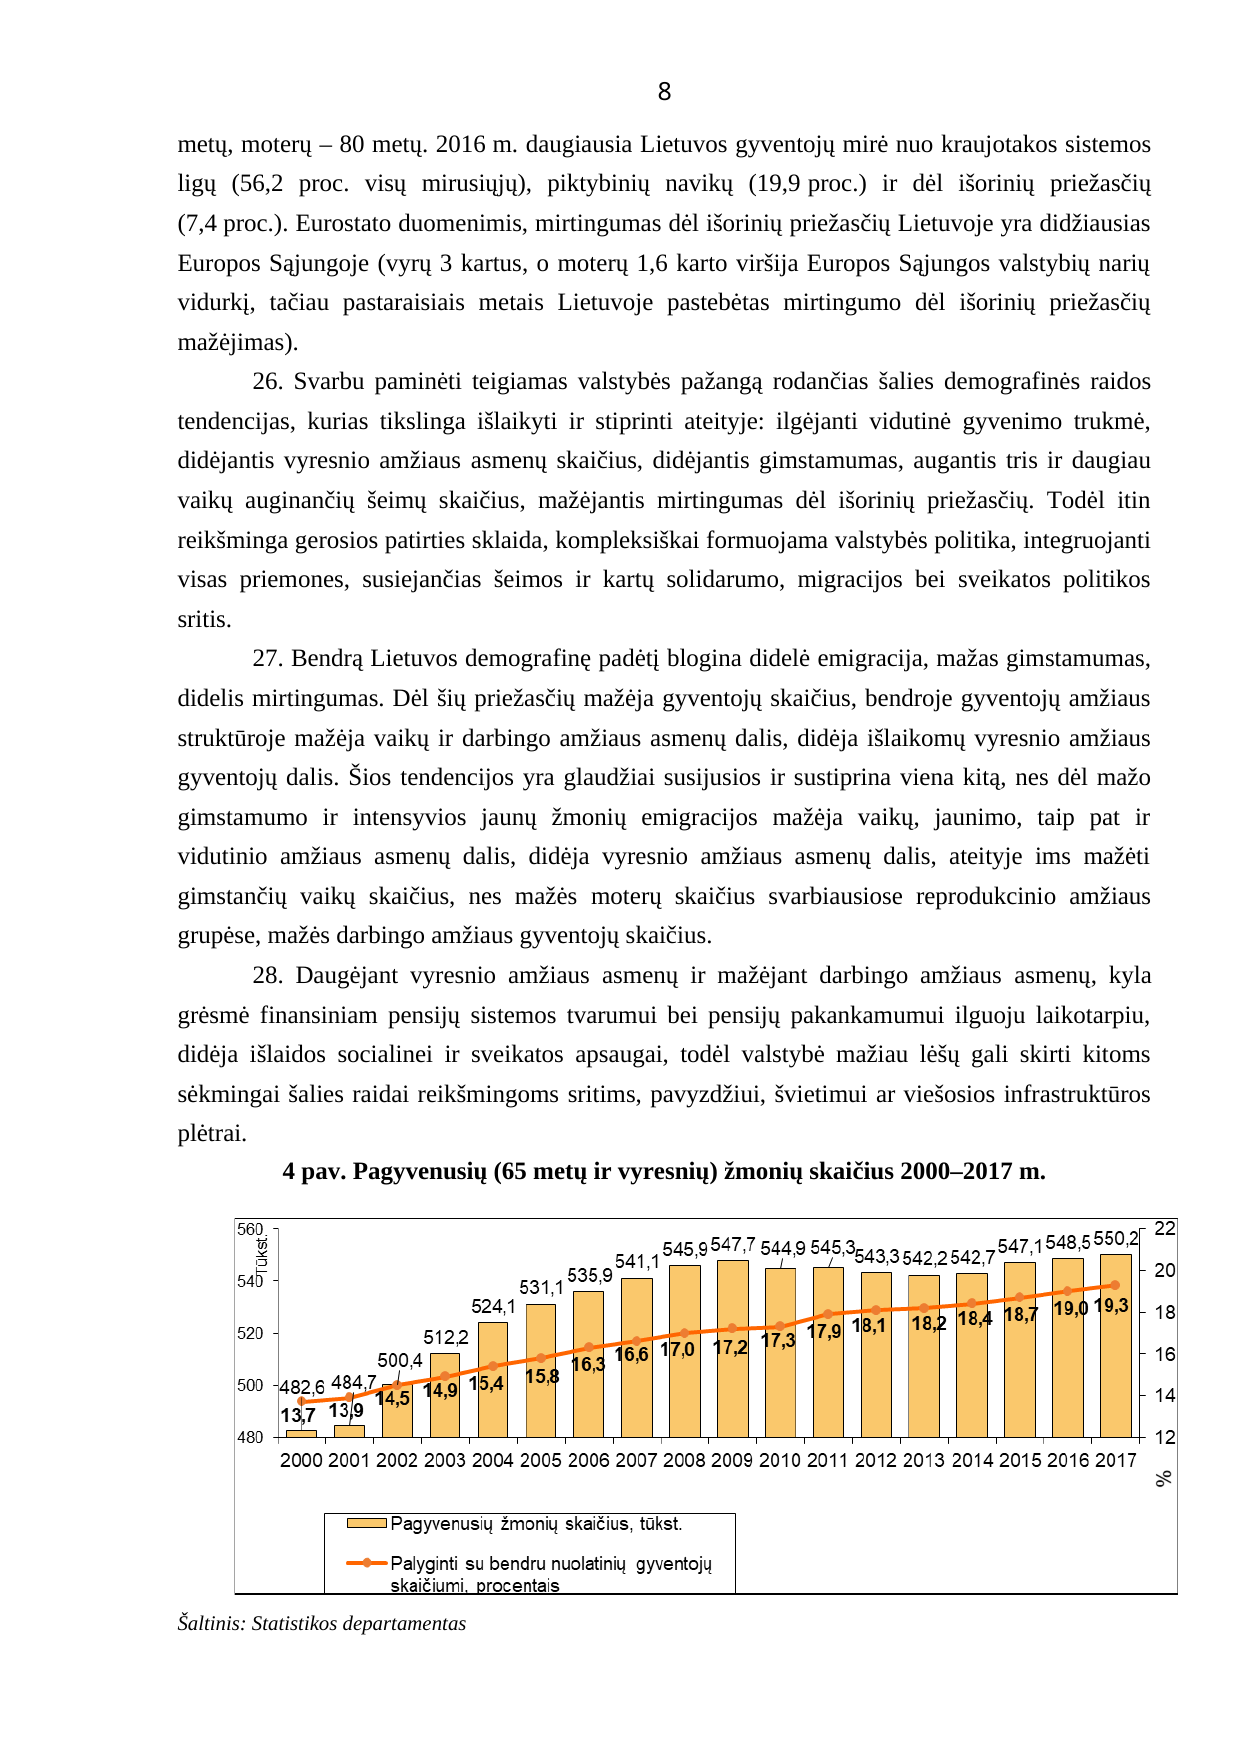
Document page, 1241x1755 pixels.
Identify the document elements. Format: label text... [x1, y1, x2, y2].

text 28. Daugėjant vyresnio amžiaus asmenų ir mažėjant darbingo amžiaus asmenų, kyla grėsmė finansiniam pensijų sistemos tvarumui bei pensijų pakankamumui ilguoju laikotarpiu, didėja išlaidos socialinei ir sveikatos apsaugai, todėl valstybė mažiau lėšų gali skirti kitoms sėkmingai šalies raidai reikšmingoms sritims, pavyzdžiui, švietimui ar viešosios infrastruktūros plėtrai. [177, 949, 1152, 1147]
text 26. Svarbu paminėti teigiamas valstybės pažangą rodančias šalies demografinės raidos tendencijas, kurias tikslinga išlaikyti ir stiprinti ateityje: ilgėjanti vidutinė gyvenimo trukmė, didėjantis vyresnio amžiaus asmenų skaičius, didėjantis gimstamumas, augantis tris ir daugiau vaikų auginančių šeimų skaičius, mažėjantis mirtingumas dėl išorinių priežasčių. Todėl itin reikšminga gerosios patirties sklaida, kompleksiškai formuojama valstybės politika, integruojanti visas priemones, susiejančias šeimos ir kartų solidarumo, migracijos bei sveikatos politikos sritis. [177, 356, 1152, 633]
text 4 pav. Pagyvenusių (65 metų ir vyresnių) žmonių skaičius 2000–2017 m. [177, 1147, 1152, 1185]
text Šaltinis: Statistikos departamentas [177, 1597, 1152, 1635]
text metų, moterų – 80 metų. 2016 m. daugiausia Lietuvos gyventojų mirė nuo kraujotakos sistemos ligų (56,2 proc. visų mirusiųjų), piktybinių navikų (19,9 proc.) ir dėl išorinių priežasčių (7,4 proc.). Eurostato duomenimis, mirtingumas dėl išorinių priežasčių Lietuvoje yra didžiausias Europos Sąjungoje (vyrų 3 kartus, o moterų 1,6 karto viršija Europos Sąjungos valstybių narių vidurkį, tačiau pastaraisiais metais Lietuvoje pastebėtas mirtingumo dėl išorinių priežasčių mažėjimas). [177, 118, 1152, 356]
text 27. Bendrą Lietuvos demografinę padėtį blogina didelė emigracija, mažas gimstamumas, didelis mirtingumas. Dėl šių priežasčių mažėja gyventojų skaičius, bendroje gyventojų amžiaus struktūroje mažėja vaikų ir darbingo amžiaus asmenų dalis, didėja išlaikomų vyresnio amžiaus gyventojų dalis. Šios tendencijos yra glaudžiai susijusios ir sustiprina viena kitą, nes dėl mažo gimstamumo ir intensyvios jaunų žmonių emigracijos mažėja vaikų, jaunimo, taip pat ir vidutinio amžiaus asmenų dalis, didėja vyresnio amžiaus asmenų dalis, ateityje ims mažėti gimstančių vaikų skaičius, nes mažės moterų skaičius svarbiausiose reprodukcinio amžiaus grupėse, mažės darbingo amžiaus gyventojų skaičius. [177, 633, 1152, 949]
